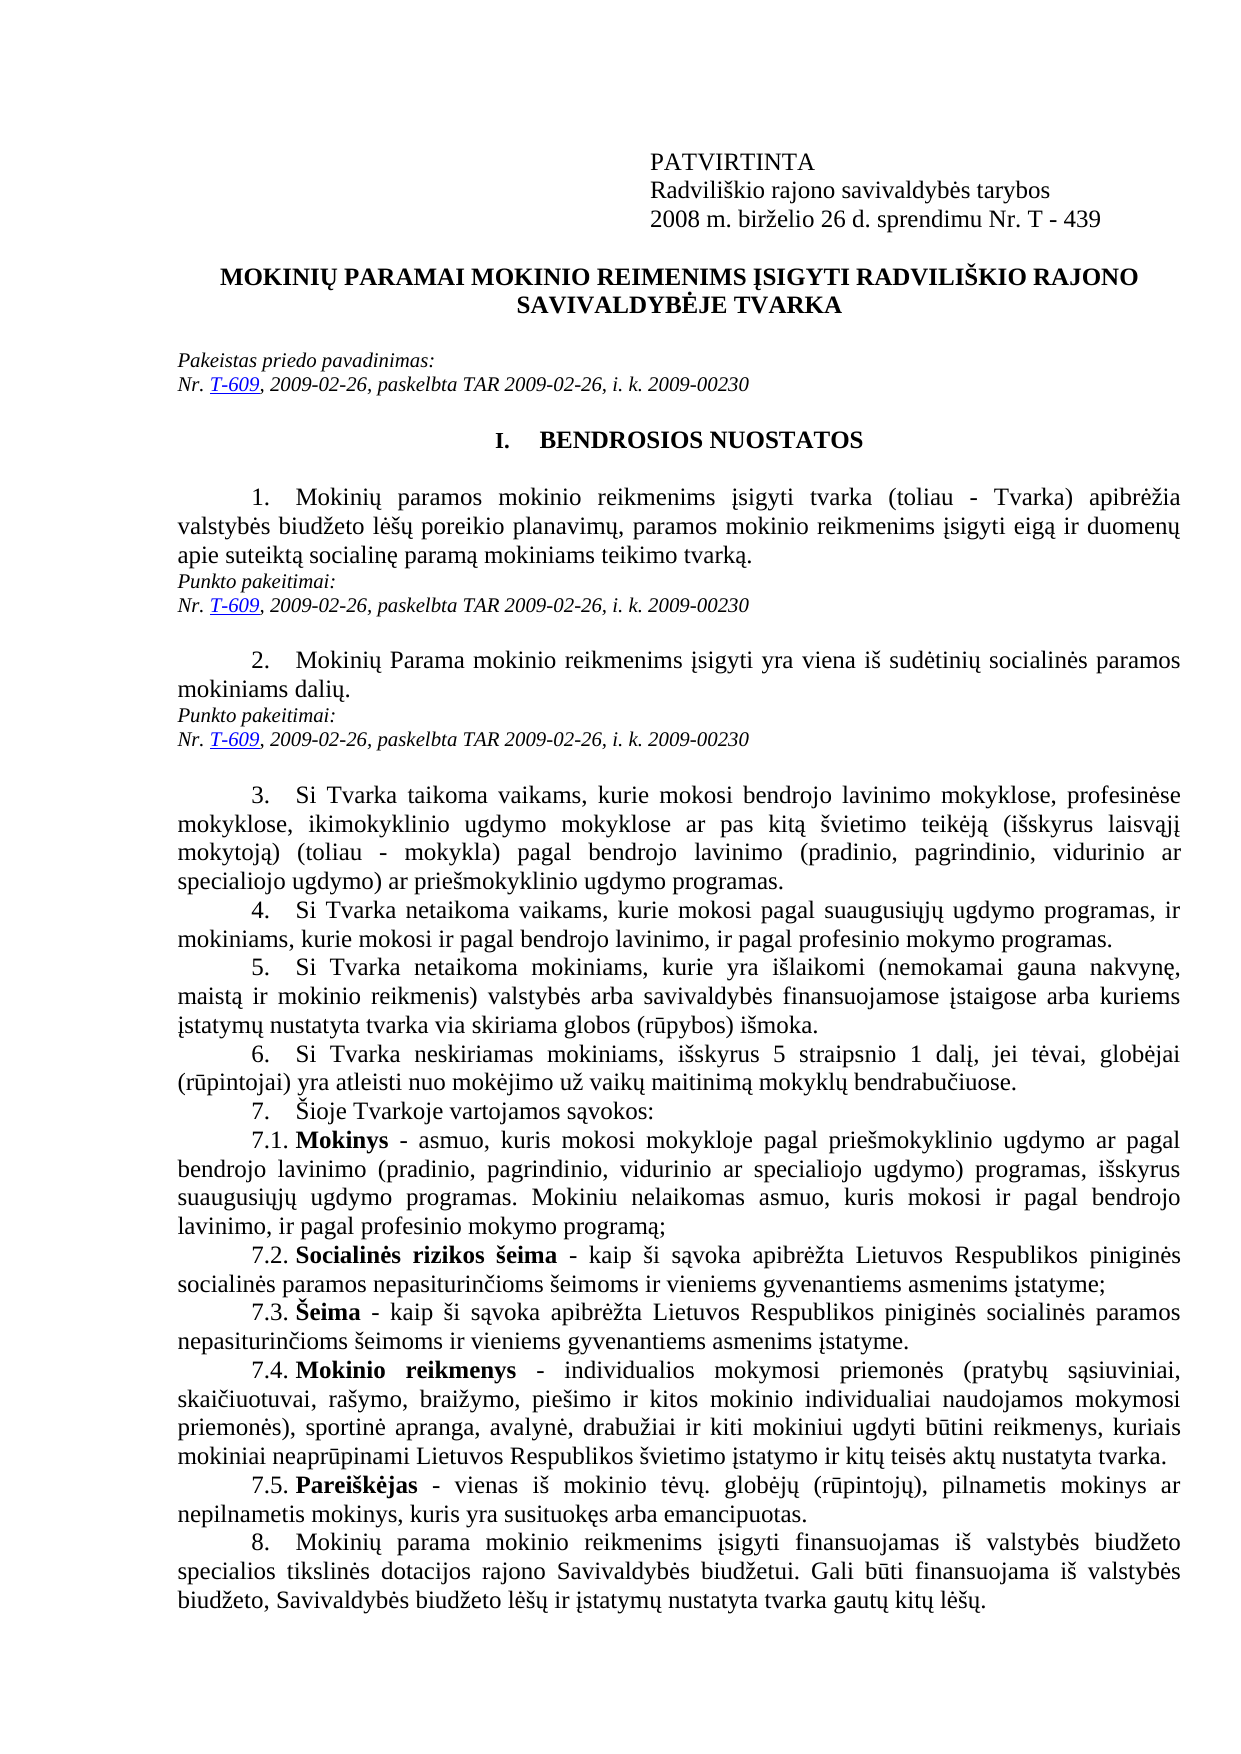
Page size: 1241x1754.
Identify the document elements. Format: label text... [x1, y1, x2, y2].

text Radviliškio rajono savivaldybės tarybos [650, 176, 1181, 204]
text Nr. T-609, 2009-02-26, paskelbta TAR 2009-02-26, i. k. 2009-00230 [177, 593, 1181, 617]
text MOKINIŲ PARAMAI MOKINIO REIMENIMS ĮSIGYTI RADVILIŠKIO RAJONO [177, 262, 1181, 291]
text 7.3. Šeima - kaip ši sąvoka apibrėžta Lietuvos Respublikos piniginės socialinės paramos nepasiturinčioms šeimoms ir vieniems gyvenantiems asmenims įstatyme. [177, 1297, 1181, 1355]
text 2. Mokinių Parama mokinio reikmenims įsigyti yra viena iš sudėtinių socialinės paramos mokiniams dalių. [177, 646, 1181, 703]
text Punkto pakeitimai: [177, 703, 1181, 727]
text 7. Šioje Tvarkoje vartojamos sąvokos: [177, 1096, 1181, 1125]
text Nr. T-609, 2009-02-26, paskelbta TAR 2009-02-26, i. k. 2009-00230 [177, 727, 1181, 751]
text 1. Mokinių paramos mokinio reikmenims įsigyti tvarka (toliau - Tvarka) apibrėžia valstybės biudžeto lėšų poreikio planavimų, paramos mokinio reikmenims įsigyti eigą ir duomenų apie suteiktą socialinę paramą mokiniams teikimo tvarką. [177, 482, 1181, 569]
text 5. Si Tvarka netaikoma mokiniams, kurie yra išlaikomi (nemokamai gauna nakvynę, maistą ir mokinio reikmenis) valstybės arba savivaldybės finansuojamose įstaigose arba kuriems įstatymų nustatyta tvarka via skiriama globos (rūpybos) išmoka. [177, 952, 1181, 1039]
text Nr. T-609, 2009-02-26, paskelbta TAR 2009-02-26, i. k. 2009-00230 [177, 372, 1181, 396]
text I. BENDROSIOS NUOSTATOS [177, 425, 1181, 454]
text PATVIRTINTA [650, 147, 1181, 176]
text 7.4. Mokinio reikmenys - individualios mokymosi priemonės (pratybų sąsiuviniai, skaičiuotuvai, rašymo, braižymo, piešimo ir kitos mokinio individualiai naudojamos mokymosi priemonės), sportinė apranga, avalynė, drabužiai ir kiti mokiniui ugdyti būtini reikmenys, kuriais mokiniai neaprūpinami Lietuvos Respublikos švietimo įstatymo ir kitų teisės aktų nustatyta tvarka. [177, 1355, 1181, 1470]
text 6. Si Tvarka neskiriamas mokiniams, išskyrus 5 straipsnio 1 dalį, jei tėvai, globėjai (rūpintojai) yra atleisti nuo mokėjimo už vaikų maitinimą mokyklų bendrabučiuose. [177, 1039, 1181, 1096]
text 3. Si Tvarka taikoma vaikams, kurie mokosi bendrojo lavinimo mokyklose, profesinėse mokyklose, ikimokyklinio ugdymo mokyklose ar pas kitą švietimo teikėją (išskyrus laisvąjį mokytoją) (toliau - mokykla) pagal bendrojo lavinimo (pradinio, pagrindinio, vidurinio ar specialiojo ugdymo) ar priešmokyklinio ugdymo programas. [177, 780, 1181, 895]
text Punkto pakeitimai: [177, 569, 1181, 593]
text SAVIVALDYBĖJE TVARKA [177, 291, 1181, 319]
text 2008 m. birželio 26 d. sprendimu Nr. T - 439 [650, 204, 1181, 233]
text Pakeistas priedo pavadinimas: [177, 348, 1181, 372]
text 8. Mokinių parama mokinio reikmenims įsigyti finansuojamas iš valstybės biudžeto specialios tikslinės dotacijos rajono Savivaldybės biudžetui. Gali būti finansuojama iš valstybės biudžeto, Savivaldybės biudžeto lėšų ir įstatymų nustatyta tvarka gautų kitų lėšų. [177, 1527, 1181, 1614]
text 7.1. Mokinys - asmuo, kuris mokosi mokykloje pagal priešmokyklinio ugdymo ar pagal bendrojo lavinimo (pradinio, pagrindinio, vidurinio ar specialiojo ugdymo) programas, išskyrus suaugusiųjų ugdymo programas. Mokiniu nelaikomas asmuo, kuris mokosi ir pagal bendrojo lavinimo, ir pagal profesinio mokymo programą; [177, 1125, 1181, 1240]
text 4. Si Tvarka netaikoma vaikams, kurie mokosi pagal suaugusiųjų ugdymo programas, ir mokiniams, kurie mokosi ir pagal bendrojo lavinimo, ir pagal profesinio mokymo programas. [177, 895, 1181, 952]
text 7.2. Socialinės rizikos šeima - kaip ši sąvoka apibrėžta Lietuvos Respublikos piniginės socialinės paramos nepasiturinčioms šeimoms ir vieniems gyvenantiems asmenims įstatyme; [177, 1240, 1181, 1297]
text 7.5. Pareiškėjas - vienas iš mokinio tėvų. globėjų (rūpintojų), pilnametis mokinys ar nepilnametis mokinys, kuris yra susituokęs arba emancipuotas. [177, 1470, 1181, 1527]
